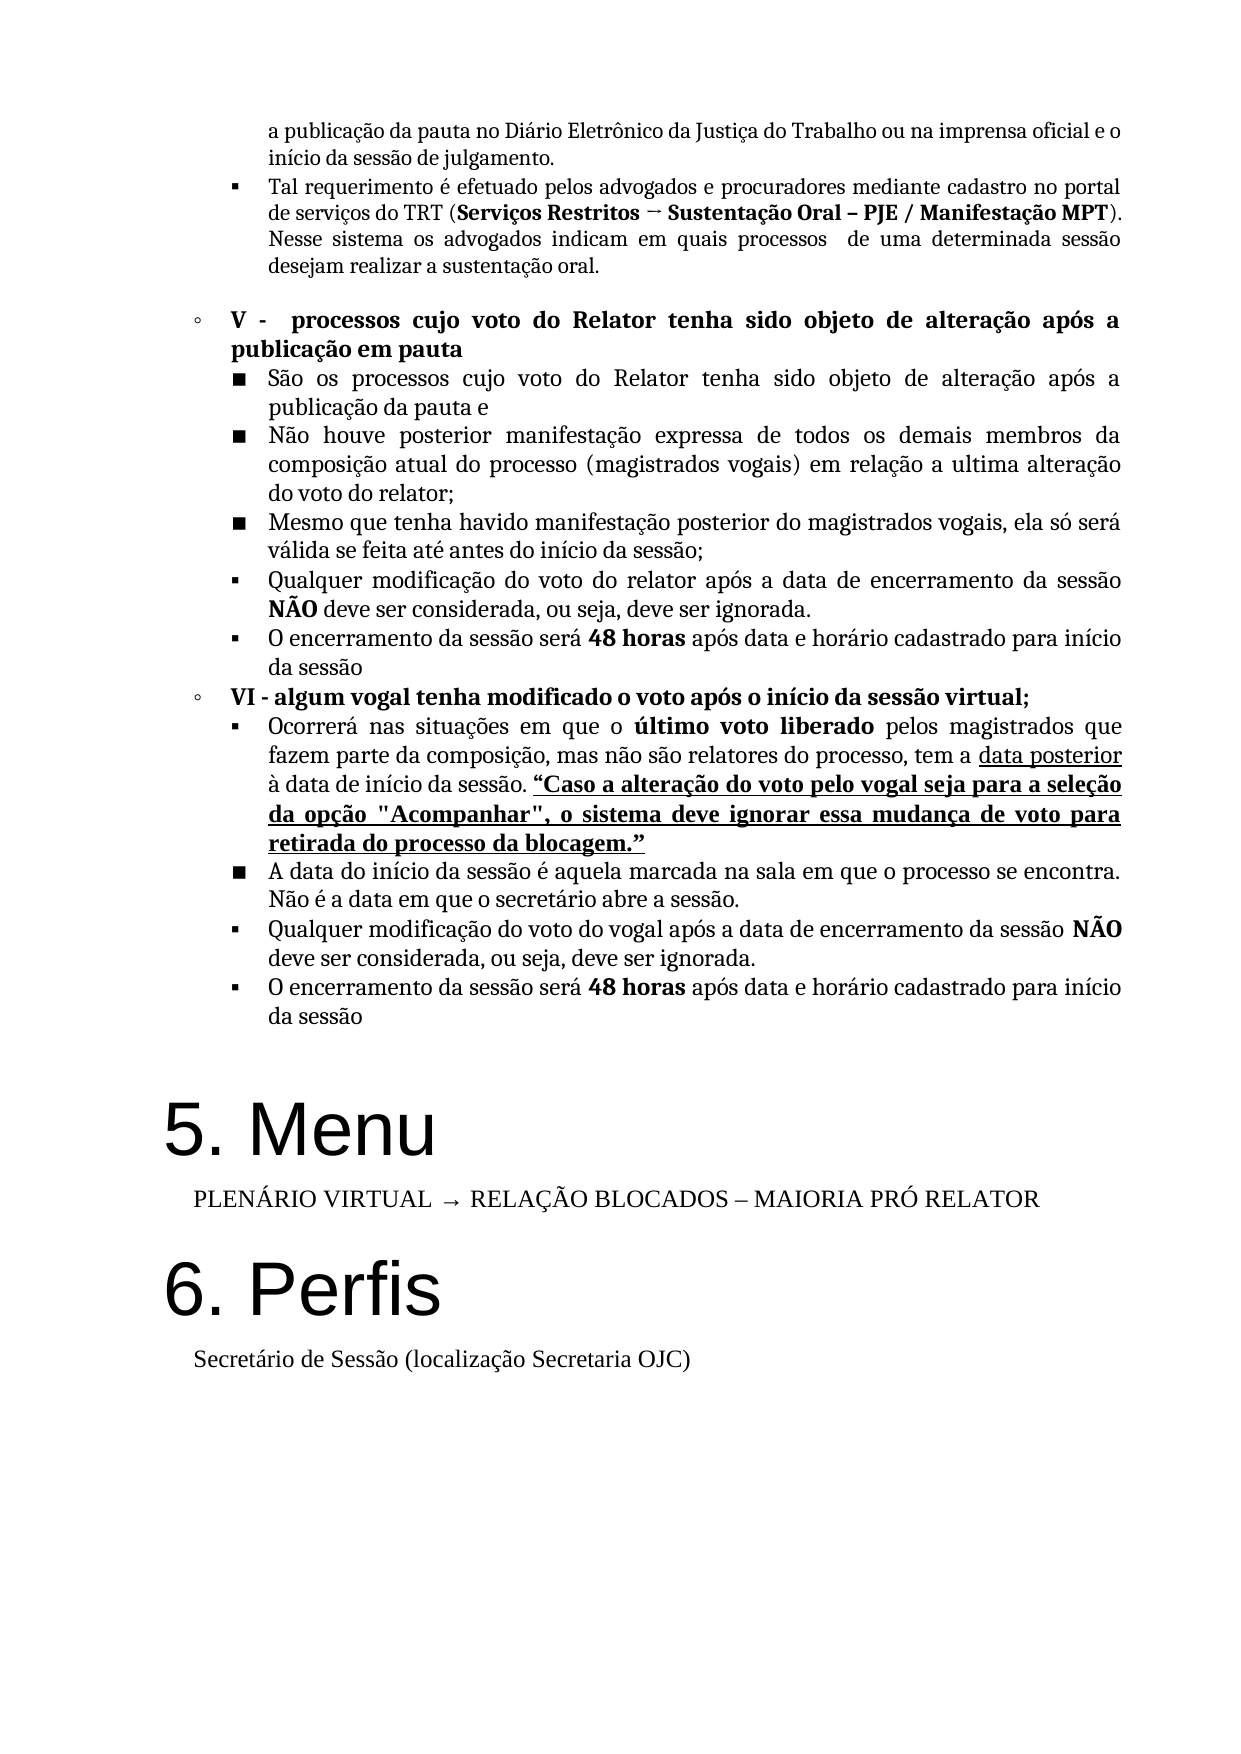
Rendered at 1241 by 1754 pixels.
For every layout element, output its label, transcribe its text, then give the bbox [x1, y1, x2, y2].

list a publicação da pauta no Diário Eletrônico da Justiça do Trabalho ou na imprensa oficial e o início da sessão de julgamento. [231, 118, 1122, 171]
list V - processos cujo voto do Relator tenha sido objeto de alteração após a publicação em pauta [193, 305, 1122, 364]
subtitle 5. Menu [118, 1084, 1122, 1172]
list Qualquer modificação do voto do vogal após a data de encerramento da sessão NÃO deve ser considerada, ou seja, deve ser ignorada. [231, 914, 1122, 972]
list Qualquer modificação do voto do relator após a data de encerramento da sessão NÃO deve ser considerada, ou seja, deve ser ignorada. [231, 565, 1122, 623]
list Secretário de Sessão (localização Secretaria OJC) [156, 1344, 1122, 1373]
list Mesmo que tenha havido manifestação posterior do magistrados vogais, ela só será válida se feita até antes do início da sessão; [231, 507, 1122, 565]
list PLENÁRIO VIRTUAL → RELAÇÃO BLOCADOS – MAIORIA PRÓ RELATOR [156, 1184, 1122, 1213]
list Não houve posterior manifestação expressa de todos os demais membros da composição atual do processo (magistrados vogais) em relação a ultima alteração do voto do relator; [231, 421, 1122, 507]
list O encerramento da sessão será 48 horas após data e horário cadastrado para início da sessão [231, 623, 1122, 682]
subtitle 6. Perfis [118, 1244, 1122, 1331]
list A data do início da sessão é aquela marcada na sala em que o processo se encontra. Não é a data em que o secretário abre a sessão. [231, 857, 1122, 914]
list O encerramento da sessão será 48 horas após data e horário cadastrado para início da sessão [231, 972, 1122, 1031]
list Tal requerimento é efetuado pelos advogados e procuradores mediante cadastro no portal de serviços do TRT (Serviços Restritos → Sustentação Oral – PJE / Manifestação MPT). Nesse sistema os advogados indicam em quais processos de uma determinada sessão desejam realizar a sustentação oral. [231, 171, 1122, 279]
list VI - algum vogal tenha modificado o voto após o início da sessão virtual; [193, 682, 1122, 711]
list São os processos cujo voto do Relator tenha sido objeto de alteração após a publicação da pauta e [231, 364, 1122, 421]
list Ocorrerá nas situações em que o último voto liberado pelos magistrados que fazem parte da composição, mas não são relatores do processo, tem a data posterior à data de início da sessão. “Caso a alteração do voto pelo vogal seja para a seleção da opção "Acompanhar", o sistema deve ignorar essa mudança de voto para retirada do processo da blocagem.” [231, 711, 1122, 857]
